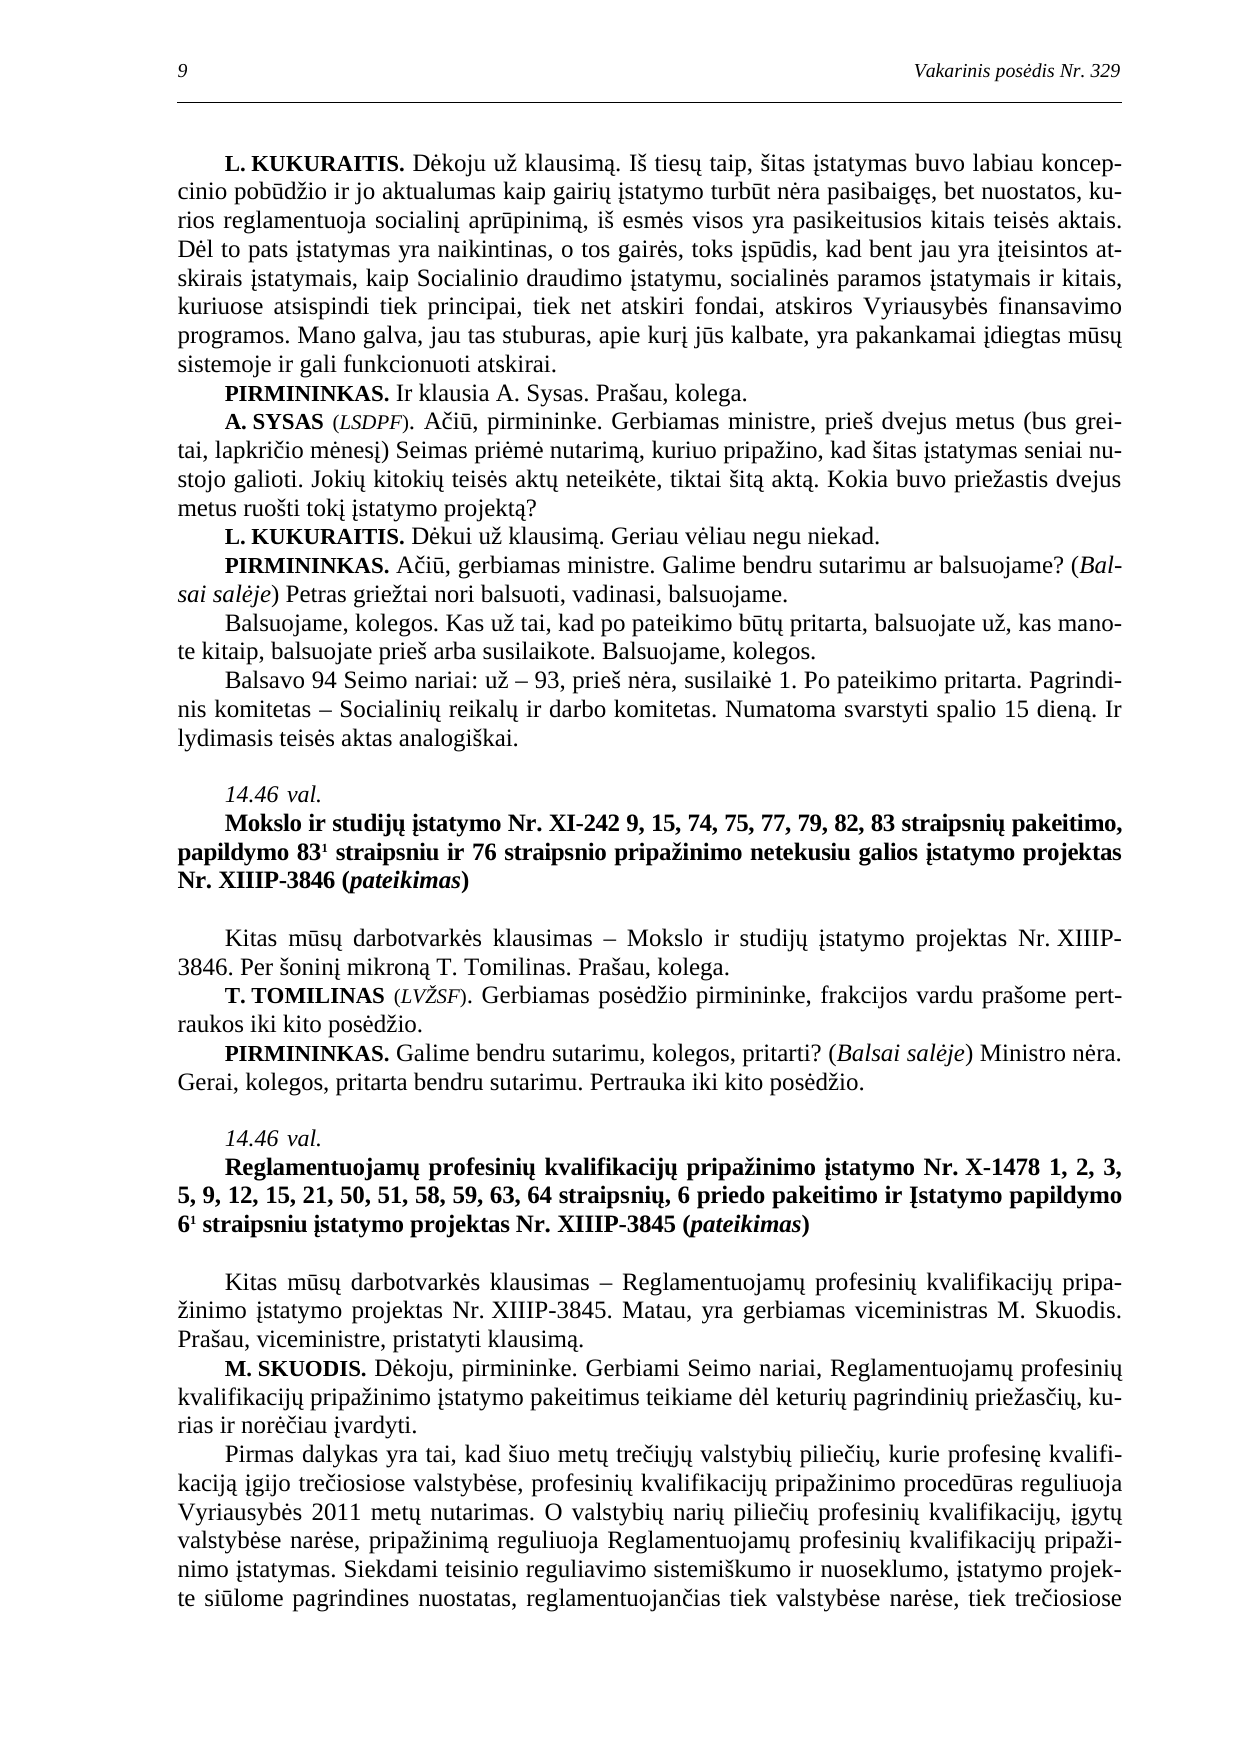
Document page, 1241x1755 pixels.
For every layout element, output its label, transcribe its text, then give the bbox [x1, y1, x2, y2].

text 14.46 val. [224, 780, 1122, 808]
text Bal­sa­vo 94 Sei­mo na­riai: už – 93, prieš nė­ra, su­si­lai­kė 1. Po pa­tei­ki­mo pri­tar­ta. Pa­grin­di­nis ko­mi­te­tas – So­cia­li­nių rei­ka­lų ir dar­bo ko­mi­te­tas. Nu­ma­to­ma svars­ty­ti spa­lio 15 die­ną. Ir ly­di­ma­sis tei­sės ak­tas ana­lo­giš­kai. [177, 665, 1122, 751]
text L. KUKURAITIS. Dė­kui už klau­si­mą. Ge­riau vė­liau ne­gu nie­kad. [177, 521, 1122, 550]
text Pir­mas da­ly­kas yra tai, kad šiuo me­tų tre­čių­jų vals­ty­bių pi­lie­čių, ku­rie pro­fe­si­nę kva­li­fi­ka­ci­ją įgi­jo tre­čio­sio­se vals­ty­bė­se, pro­fe­si­nių kva­li­fi­ka­ci­jų pri­pa­ži­ni­mo pro­ce­dū­ras re­gu­liuo­ja Vy­riau­sy­bės 2011 me­tų nu­ta­ri­mas. O vals­ty­bių na­rių pi­lie­čių pro­fe­si­nių kva­li­fi­ka­ci­jų, įgy­tų vals­ty­bė­se na­rė­se, pri­pa­ži­ni­mą re­gu­liuo­ja Reg­la­men­tuo­ja­mų pro­fe­si­nių kva­li­fi­ka­ci­jų pri­pa­ži­ni­mo įsta­ty­mas. Siek­da­mi tei­si­nio re­gu­lia­vi­mo sis­te­miš­ku­mo ir nuo­sek­lu­mo, įsta­ty­mo pro­jek­te siū­lo­me pa­grin­di­nes nuo­sta­tas, reg­la­men­tuo­jan­čias tiek vals­ty­bė­se na­rė­se, tiek tre­čio­sio­se [177, 1439, 1122, 1612]
text A. SYSAS (LSDPF). Ačiū, pir­mi­nin­ke. Ger­bia­mas mi­nist­re, prieš dve­jus me­tus (bus grei­tai, lap­kri­čio mė­ne­sį) Sei­mas pri­ėmė nu­ta­ri­mą, ku­riuo pri­pa­ži­no, kad ši­tas įsta­ty­mas se­niai nu­sto­jo ga­lio­ti. Jo­kių ki­to­kių tei­sės ak­tų ne­tei­kė­te, tik­tai ši­tą ak­tą. Kokia bu­vo prie­žas­tis dve­jus me­tus ruoš­ti to­kį įsta­ty­mo pro­jek­tą? [177, 406, 1122, 521]
text Moks­lo ir stu­di­jų įsta­ty­mo Nr. XI-242 9, 15, 74, 75, 77, 79, 82, 83 straips­nių pa­kei­ti­mo, pa­pil­dy­mo 831 straips­niu ir 76 straips­nio pri­pa­ži­ni­mo ne­te­ku­siu ga­lios įsta­ty­mo pro­jek­tas Nr. XIIIP-3846 (pa­tei­ki­mas) [177, 808, 1122, 894]
text L. KUKURAITIS. Dė­ko­ju už klau­si­mą. Iš tie­sų taip, ši­tas įsta­ty­mas bu­vo labiau kon­cep­ci­nio po­bū­džio ir jo ak­tu­a­lu­mas kaip gai­rių įsta­ty­mo tur­būt nė­ra pa­si­bai­gęs, bet nuo­sta­tos, ku­rios reg­la­men­tuo­ja so­cia­li­nį ap­rū­pi­ni­mą, iš es­mės vi­sos yra pa­si­kei­tu­sios ki­tais tei­sės ak­tais. Dėl to pats įsta­ty­mas yra nai­kin­ti­nas, o tos gai­rės, toks įspū­dis, kad bent jau yra įtei­sin­tos at­ski­rais įsta­ty­mais, kaip So­cia­li­nio drau­di­mo įsta­ty­mu, so­cia­li­nės pa­ra­mos įsta­ty­mais ir ki­tais, ku­riuo­se at­si­spin­di tiek prin­ci­pai, tiek net at­ski­ri fon­dai, at­ski­ros Vy­riau­sy­bės fi­nan­sa­vi­mo pro­gra­mos. Ma­no gal­va, jau tas stu­bu­ras, apie ku­rį jūs kal­ba­te, yra pa­kan­ka­mai įdieg­tas mū­sų sis­te­mo­je ir ga­li funk­cio­nuo­ti at­ski­rai. [177, 148, 1122, 378]
text M. SKUODIS. Dė­ko­ju, pir­mi­nin­ke. Ger­bia­mi Sei­mo na­riai, Reg­la­men­tuo­ja­mų pro­fe­si­nių kva­li­fi­ka­ci­jų pri­pa­ži­ni­mo įsta­ty­mo pa­kei­ti­mus tei­kia­me dėl ke­tu­rių pa­grin­di­nių prie­žas­čių, ku­rias ir no­rė­čiau įvar­dy­ti. [177, 1353, 1122, 1439]
text Ki­tas mū­sų dar­bo­tvarkės klau­si­mas – Moks­lo ir stu­di­jų įsta­ty­mo pro­jek­tas Nr. XIIIP-3846. Per šo­ni­nį mik­ro­ną T. To­mi­li­nas. Pra­šau, ko­le­ga. [177, 923, 1122, 980]
text PIRMININKAS. Ir klau­sia A. Sy­sas. Pra­šau, ko­le­ga. [177, 378, 1122, 406]
text PIRMININKAS. Ga­li­me ben­dru su­ta­ri­mu, ko­le­gos, pri­tar­ti? (Bal­sai sa­lė­je) Mi­nist­ro nė­ra. Ge­rai, ko­le­gos, pri­tar­ta ben­dru su­ta­ri­mu. Per­trau­ka iki ki­to po­sė­džio. [177, 1038, 1122, 1095]
text T. TOMILINAS (LVŽSF). Ger­bia­mas po­sė­džio pir­mi­nin­ke, frak­ci­jos var­du pra­šo­me per­t­rau­kos iki ki­to po­sė­džio. [177, 980, 1122, 1038]
text Ki­tas mū­sų dar­bo­tvarkės klau­si­mas – Reg­la­men­tuo­ja­mų pro­fe­si­nių kva­li­fi­ka­ci­jų pri­pa­žini­mo įsta­ty­mo pro­jek­tas Nr. XIIIP-3845. Ma­tau, yra ger­bia­mas vi­ce­mi­nist­ras M. Skuo­dis. Pra­šau, vi­ce­mi­nist­re, pri­sta­ty­ti klau­si­mą. [177, 1267, 1122, 1353]
text Reg­la­men­tuo­ja­mų pro­fe­si­nių kva­li­fi­ka­ci­jų pri­pa­ži­ni­mo įsta­ty­mo Nr. X-1478 1, 2, 3, 5, 9, 12, 15, 21, 50, 51, 58, 59, 63, 64 straips­nių, 6 prie­do pa­kei­ti­mo ir Įsta­ty­mo pa­pil­dy­mo 61 straips­niu įsta­ty­mo pro­jek­tas Nr. XIIIP-3845 (pa­tei­ki­mas) [177, 1152, 1122, 1238]
text 14.46 val. [224, 1124, 1122, 1152]
text PIRMININKAS. Ačiū, ger­bia­mas mi­nist­re. Ga­li­me ben­dru su­ta­ri­mu ar bal­suo­ja­me? (Bal­sai sa­lė­je) Pet­ras griež­tai no­ri bal­suo­ti, va­di­na­si, bal­suo­ja­me. [177, 550, 1122, 608]
text Bal­suo­ja­me, ko­le­gos. Kas už tai, kad po pa­tei­ki­mo bū­tų pri­tar­ta, bal­suo­ja­te už, kas ma­no­te ki­taip, bal­suo­ja­te prieš ar­ba su­si­lai­ko­te. Bal­suo­ja­me, ko­le­gos. [177, 608, 1122, 665]
